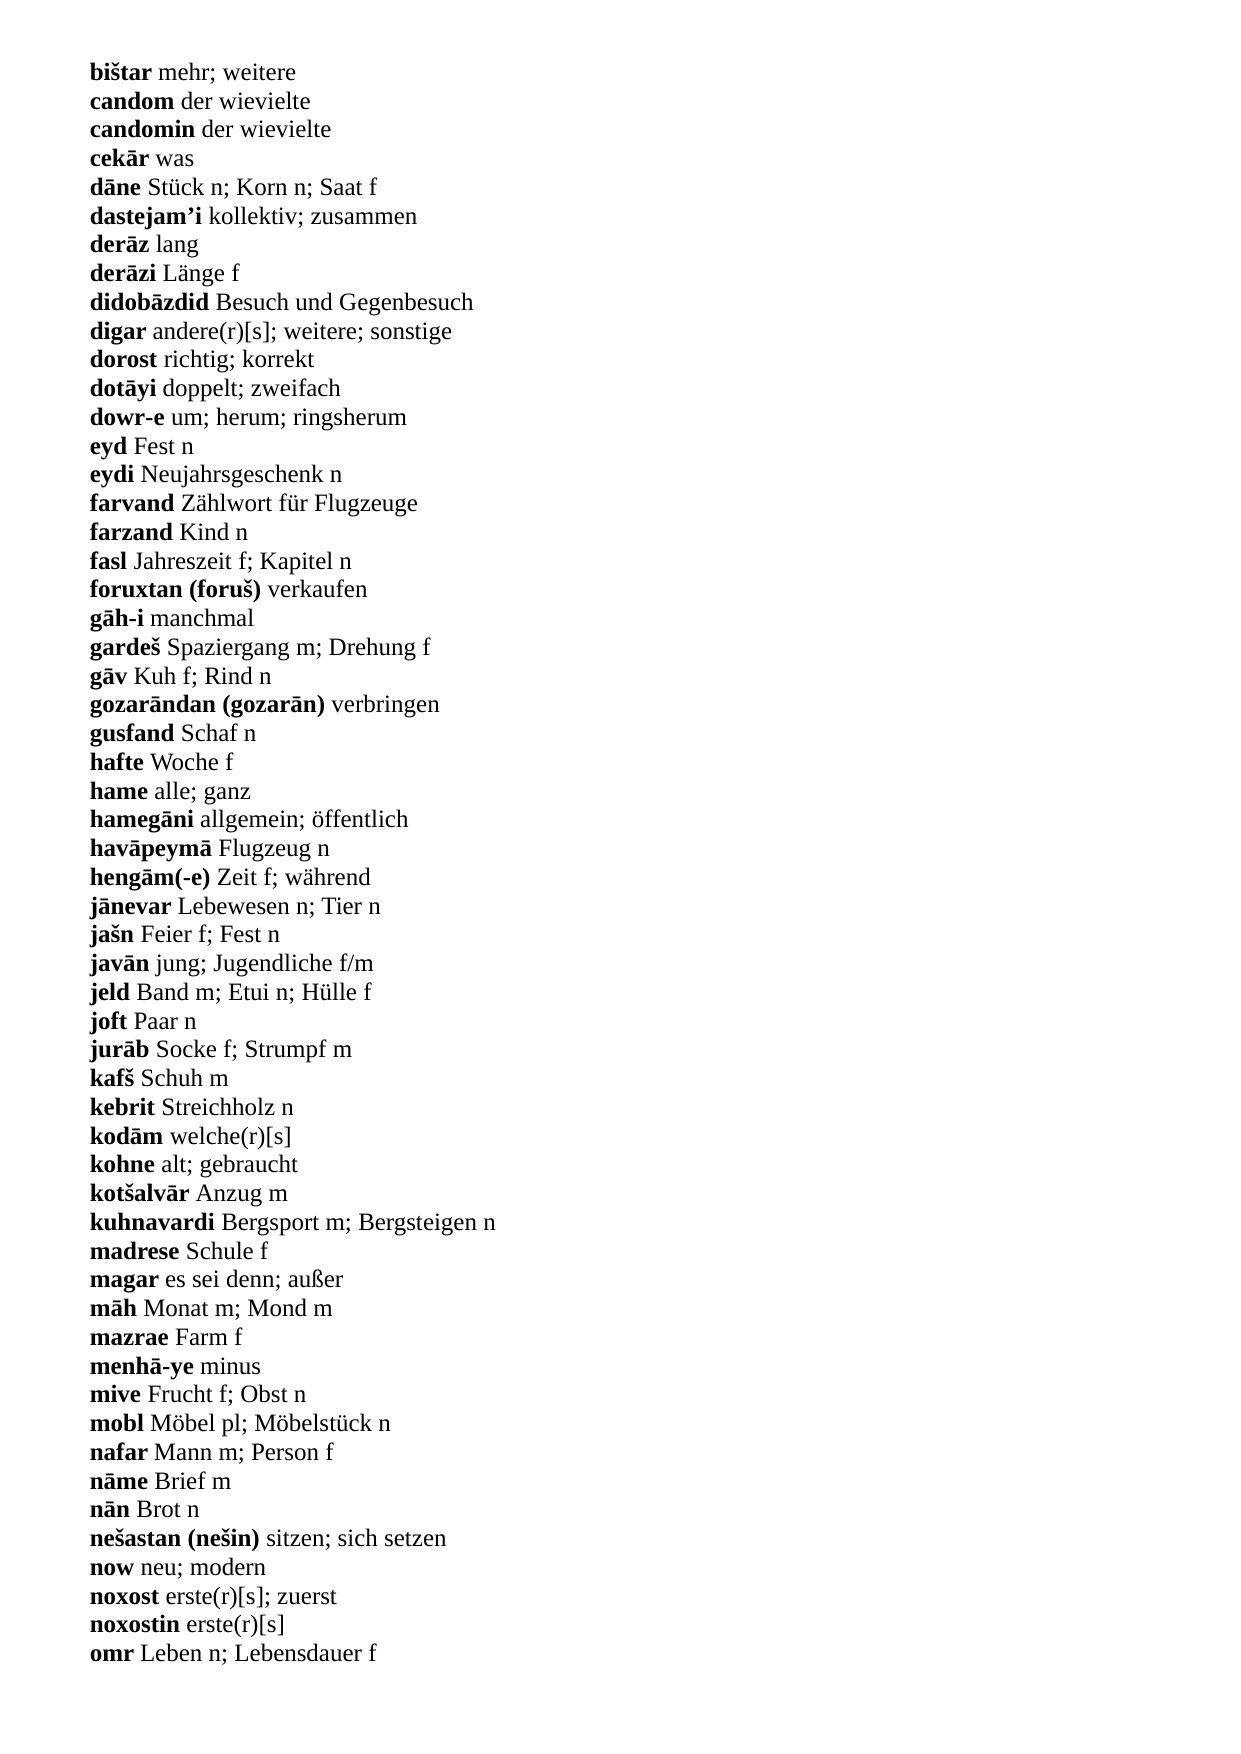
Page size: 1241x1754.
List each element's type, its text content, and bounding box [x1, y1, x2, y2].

text nafar Mann m; Person f [89, 1437, 1153, 1466]
text now neu; modern [89, 1552, 1153, 1581]
text jeld Band m; Etui n; Hülle f [89, 977, 1153, 1006]
text jašn Feier f; Fest n [89, 919, 1153, 948]
text digar andere(r)[s]; weitere; sonstige [89, 316, 1153, 344]
text gozarāndan (gozarān) verbringen [89, 689, 1153, 718]
text jurāb Socke f; Strumpf m [89, 1034, 1153, 1063]
text farzand Kind n [89, 517, 1153, 546]
text kotšalvār Anzug m [89, 1178, 1153, 1207]
text dastejam’i kollektiv; zusammen [89, 201, 1153, 229]
text jānevar Lebewesen n; Tier n [89, 891, 1153, 919]
text joft Paar n [89, 1006, 1153, 1034]
text dāne Stück n; Korn n; Saat f [89, 172, 1153, 201]
text farvand Zählwort für Flugzeuge [89, 488, 1153, 517]
text hengām(‐e) Zeit f; während [89, 862, 1153, 891]
text fasl Jahreszeit f; Kapitel n [89, 546, 1153, 574]
text candom der wievielte [89, 86, 1153, 114]
text derāz lang [89, 229, 1153, 258]
text kebrit Streichholz n [89, 1092, 1153, 1121]
text eyd Fest n [89, 431, 1153, 459]
text derāzi Länge f [89, 258, 1153, 287]
text māh Monat m; Mond m [89, 1293, 1153, 1322]
text havāpeymā Flugzeug n [89, 833, 1153, 862]
text cekār was [89, 143, 1153, 172]
text mive Frucht f; Obst n [89, 1379, 1153, 1408]
text dorost richtig; korrekt [89, 344, 1153, 373]
text menhā‐ye minus [89, 1351, 1153, 1379]
text madrese Schule f [89, 1236, 1153, 1264]
text eydi Neujahrsgeschenk n [89, 459, 1153, 488]
text bištar mehr; weitere [89, 57, 1153, 86]
text gusfand Schaf n [89, 718, 1153, 747]
text kuhnavardi Bergsport m; Bergsteigen n [89, 1207, 1153, 1236]
text hamegāni allgemein; öffentlich [89, 804, 1153, 833]
text nešastan (nešin) sitzen; sich setzen [89, 1523, 1153, 1552]
text dotāyi doppelt; zweifach [89, 373, 1153, 402]
text nān Brot n [89, 1494, 1153, 1523]
text gāh‐i manchmal [89, 603, 1153, 632]
text hafte Woche f [89, 747, 1153, 776]
text candomin der wievielte [89, 114, 1153, 143]
text noxostin erste(r)[s] [89, 1609, 1153, 1638]
text nāme Brief m [89, 1466, 1153, 1494]
text kohne alt; gebraucht [89, 1149, 1153, 1178]
text noxost erste(r)[s]; zuerst [89, 1581, 1153, 1609]
text gardeš Spaziergang m; Drehung f [89, 632, 1153, 661]
text kodām welche(r)[s] [89, 1121, 1153, 1149]
text magar es sei denn; außer [89, 1264, 1153, 1293]
text kafš Schuh m [89, 1063, 1153, 1092]
text mobl Möbel pl; Möbelstück n [89, 1408, 1153, 1437]
text didobāzdid Besuch und Gegenbesuch [89, 287, 1153, 316]
text omr Leben n; Lebensdauer f [89, 1638, 1153, 1667]
text dowr‐e um; herum; ringsherum [89, 402, 1153, 431]
text gāv Kuh f; Rind n [89, 661, 1153, 689]
text mazrae Farm f [89, 1322, 1153, 1351]
text foruxtan (foruš) verkaufen [89, 574, 1153, 603]
text javān jung; Jugendliche f/m [89, 948, 1153, 977]
text hame alle; ganz [89, 776, 1153, 804]
